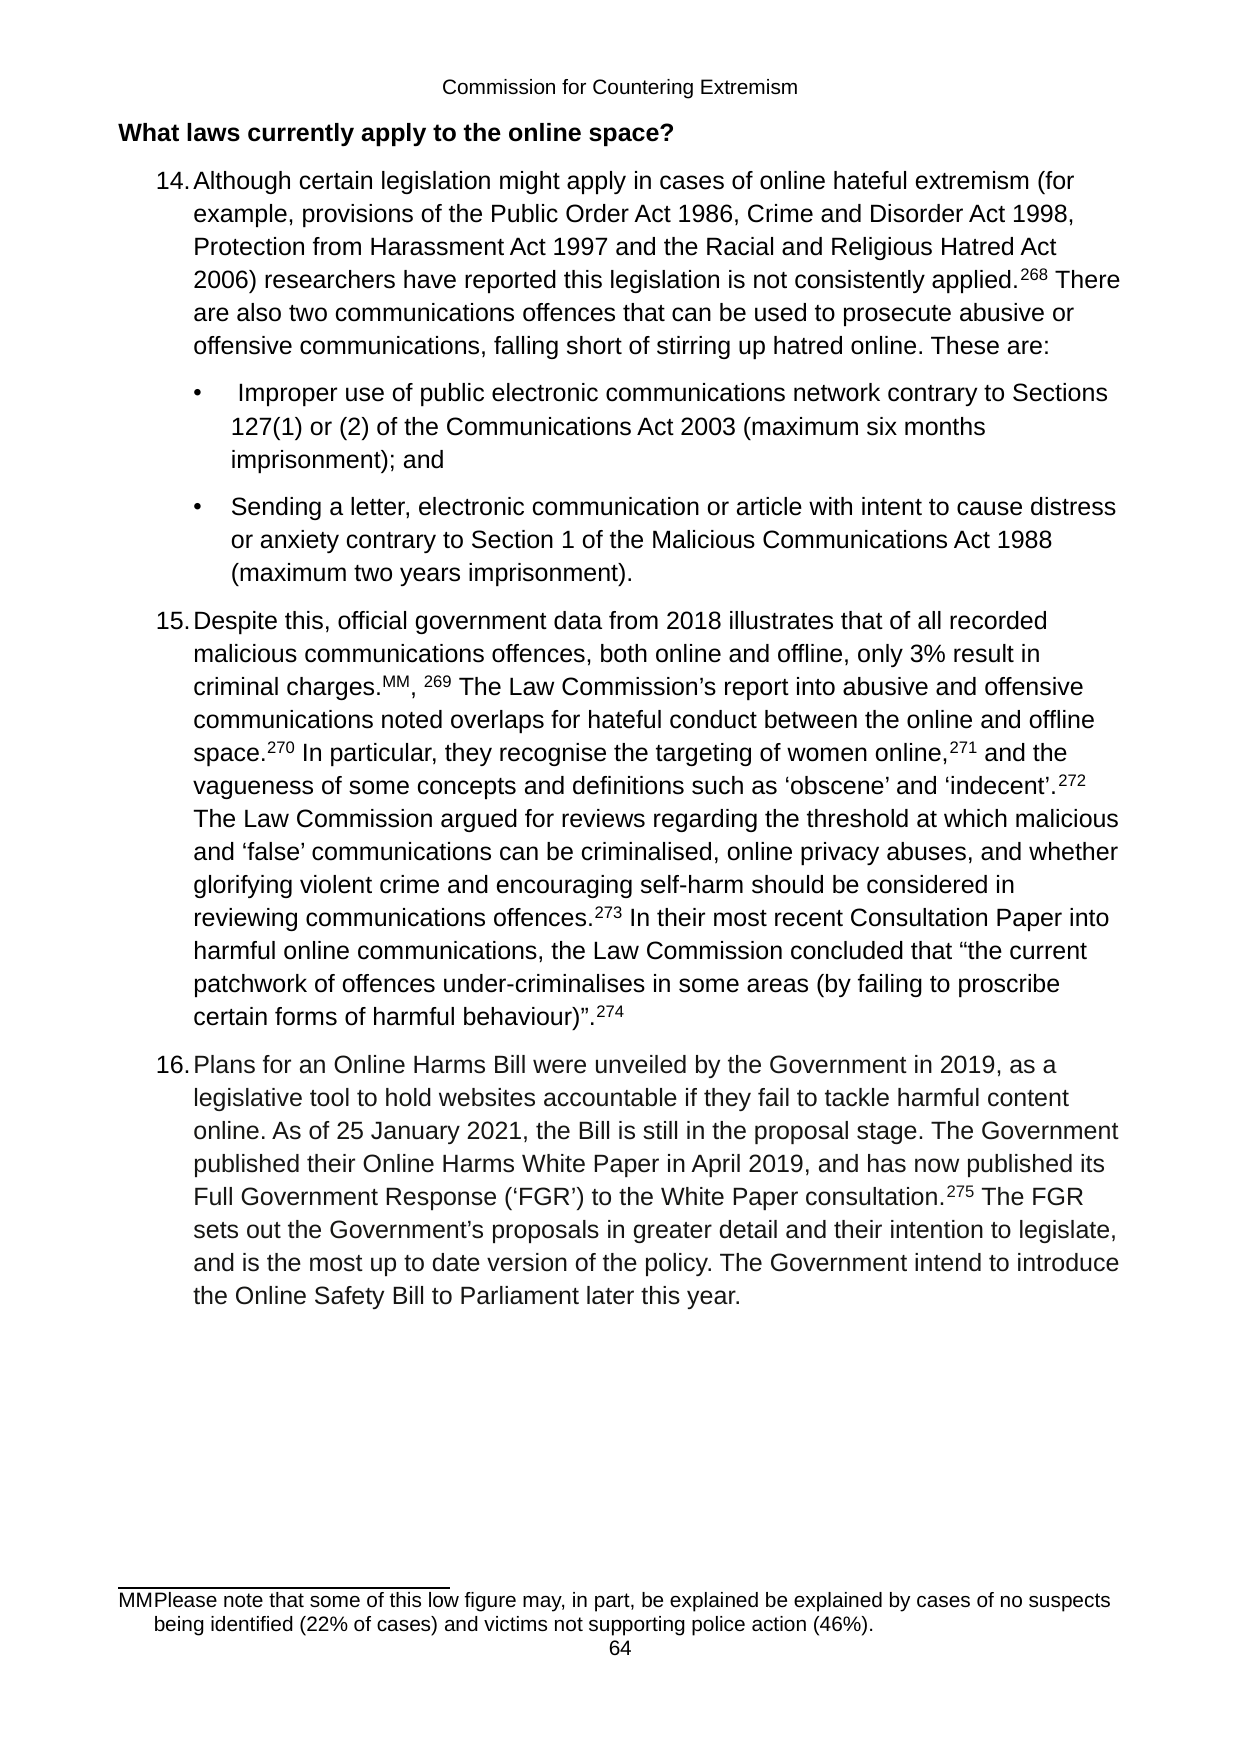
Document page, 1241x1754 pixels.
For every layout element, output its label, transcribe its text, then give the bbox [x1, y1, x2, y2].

list Plans for an Online Harms Bill were unveiled by the Government in 2019, as a legislative tool to hold websites accountable if they fail to tackle harmful content online. As of 25 January 2021, the Bill is still in the proposal stage. The Government published their Online Harms White Paper in April 2019, and has now published its Full Government Response (‘FGR’) to the White Paper consultation.275 The FGR sets out the Government’s proposals in greater detail and their intention to legislate, and is the most up to date version of the policy. The Government intend to introduce the Online Safety Bill to Parliament later this year. [156, 1050, 1122, 1310]
list Improper use of public electronic communications network contrary to Sections 127(1) or (2) of the Communications Act 2003 (maximum six months imprisonment); and [193, 378, 1122, 473]
list Sending a letter, electronic communication or article with intent to cause distress or anxiety contrary to Section 1 of the Malicious Communications Act 1988 (maximum two years imprisonment). [193, 492, 1122, 587]
text What laws currently apply to the online space? [118, 118, 1122, 147]
list Despite this, official government data from 2018 illustrates that of all recorded malicious communications offences, both online and offline, only 3% result in criminal charges., 269 The Law Commission’s report into abusive and offensive communications noted overlaps for hateful conduct between the online and offline space.270 In particular, they recognise the targeting of women online,271 and the vagueness of some concepts and definitions such as ‘obscene’ and ‘indecent’.272 The Law Commission argued for reviews regarding the threshold at which malicious and ‘false’ communications can be criminalised, online privacy abuses, and whether glorifying violent crime and encouraging self-harm should be considered in reviewing communications offences.273 In their most recent Consultation Paper into harmful online communications, the Law Commission concluded that “the current patchwork of offences under-criminalises in some areas (by failing to proscribe certain forms of harmful behaviour)”.274 [156, 606, 1122, 1031]
list Please note that some of this low figure may, in part, be explained be explained by cases of no suspects being identified (22% of cases) and victims not supporting police action (46%). [118, 1588, 1122, 1636]
list Although certain legislation might apply in cases of online hateful extremism (for example, provisions of the Public Order Act 1986, Crime and Disorder Act 1998, Protection from Harassment Act 1997 and the Racial and Religious Hatred Act 2006) researchers have reported this legislation is not consistently applied.268 There are also two communications offences that can be used to prosecute abusive or offensive communications, falling short of stirring up hatred online. These are: [156, 166, 1122, 359]
